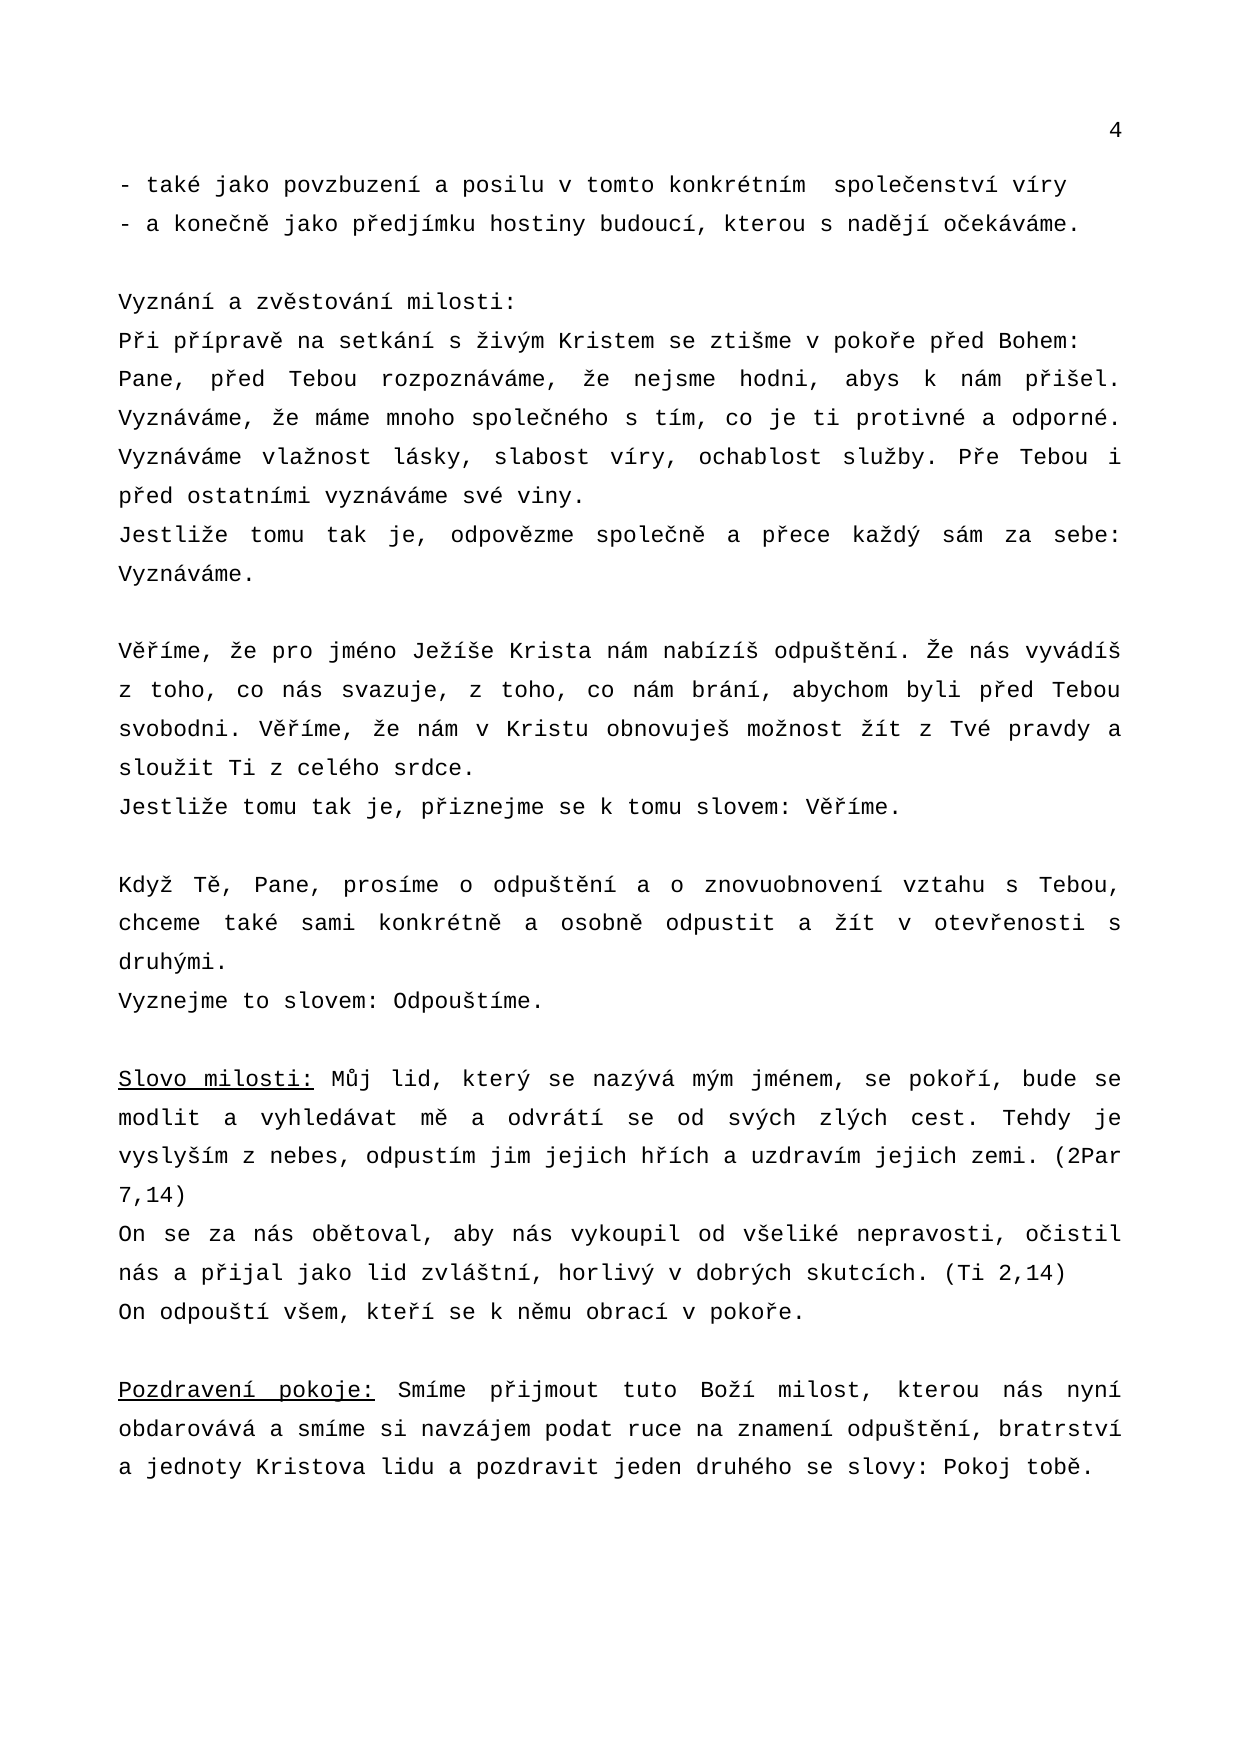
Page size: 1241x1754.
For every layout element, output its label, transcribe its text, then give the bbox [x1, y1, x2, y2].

text Jestliže tomu tak je, přiznejme se k tomu slovem: Věříme. [118, 795, 1122, 821]
text On se za nás obětoval, aby nás vykoupil od všeliké nepravosti, očistil nás a přijal jako lid zvláštní, horlivý v dobrých skutcích. (Ti 2,14) [118, 1223, 1122, 1287]
text Pozdravení pokoje: Smíme přijmout tuto Boží milost, kterou nás nyní obdarovává a smíme si navzájem podat ruce na znamení odpuštění, bratrství a jednoty Kristova lidu a pozdravit jeden druhého se slovy: Pokoj tobě. [118, 1378, 1122, 1482]
text Slovo milosti: Můj lid, který se nazývá mým jménem, se pokoří, bude se modlit a vyhledávat mě a odvrátí se od svých zlých cest. Tehdy je vyslyším z nebes, odpustím jim jejich hřích a uzdravím jejich zemi. (2Par 7,14) [118, 1067, 1122, 1210]
text Vyznejme to slovem: Odpouštíme. [118, 989, 1122, 1015]
text On odpouští všem, kteří se k němu obrací v pokoře. [118, 1300, 1122, 1326]
text Při přípravě na setkání s živým Kristem se ztišme v pokoře před Bohem: [118, 329, 1122, 355]
text Pane, před Tebou rozpoznáváme, že nejsme hodni, abys k nám přišel. Vyznáváme, že máme mnoho společného s tím, co je ti protivné a odporné. Vyznáváme vlažnost lásky, slabost víry, ochablost služby. Pře Tebou i před ostatními vyznáváme své viny. [118, 368, 1122, 510]
text Vyznání a zvěstování milosti: [118, 290, 1122, 316]
text - a konečně jako předjímku hostiny budoucí, kterou s nadějí očekáváme. [118, 212, 1122, 238]
text Jestliže tomu tak je, odpovězme společně a přece každý sám za sebe: Vyznáváme. [118, 523, 1122, 588]
text - také jako povzbuzení a posilu v tomto konkrétním společenství víry [118, 173, 1122, 199]
text Věříme, že pro jméno Ježíše Krista nám nabízíš odpuštění. Že nás vyvádíš z toho, co nás svazuje, z toho, co nám brání, abychom byli před Tebou svobodni. Věříme, že nám v Kristu obnovuješ možnost žít z Tvé pravdy a sloužit Ti z celého srdce. [118, 640, 1122, 782]
text Když Tě, Pane, prosíme o odpuštění a o znovuobnovení vztahu s Tebou, chceme také sami konkrétně a osobně odpustit a žít v otevřenosti s druhými. [118, 873, 1122, 977]
